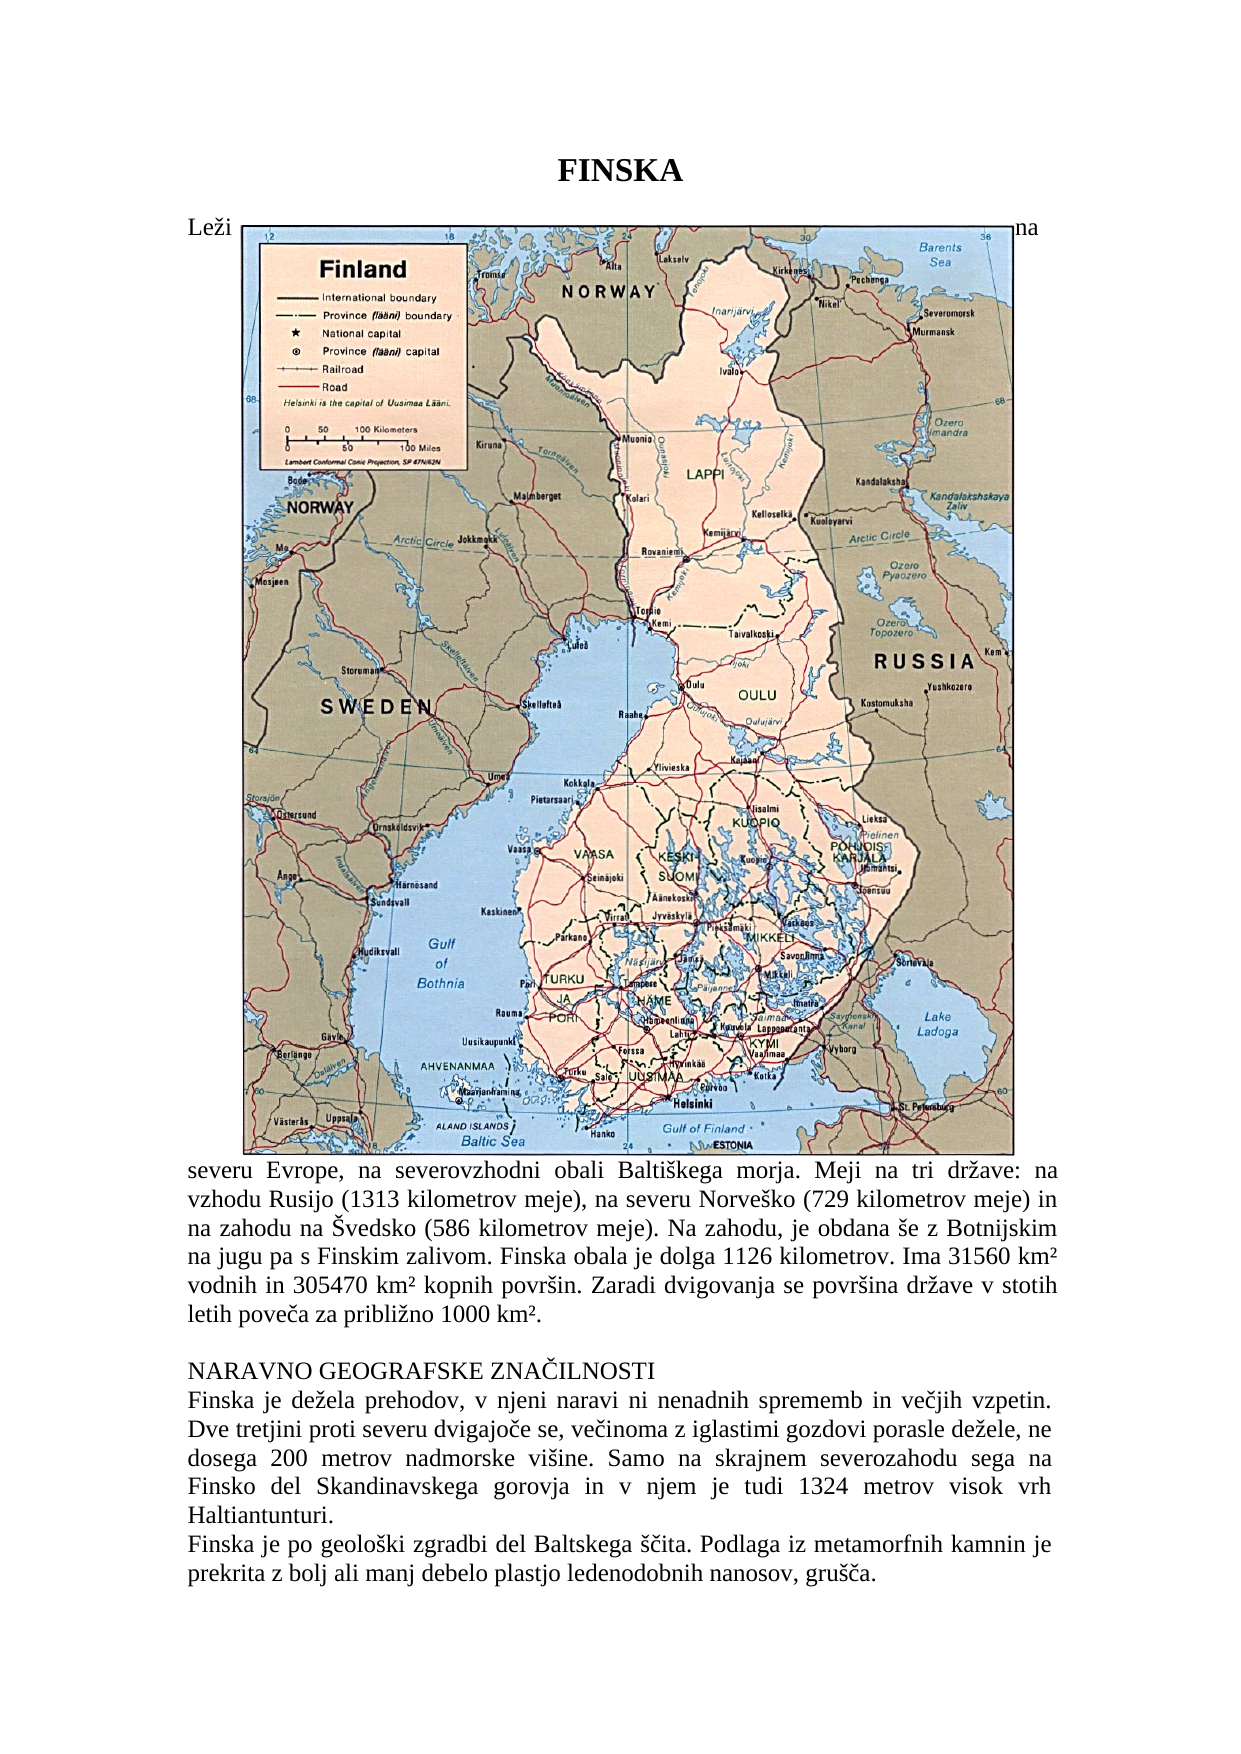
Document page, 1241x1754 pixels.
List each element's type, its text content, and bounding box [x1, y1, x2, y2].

picture [240, 225, 1015, 1156]
subtitle NARAVNO GEOGRAFSKE ZNAČILNOSTI [187, 1356, 1053, 1385]
text Finska je po geološki zgradbi del Baltskega ščita. Podlaga iz metamorfnih kamnin je prekrita z bolj ali manj debelo plastjo ledenodobnih nanosov, grušča. [187, 1529, 1053, 1586]
text Finska je dežela prehodov, v njeni naravi ni nenadnih sprememb in večjih vzpetin. Dve tretjini proti severu dvigajoče se, večinoma z iglastimi gozdovi porasle dežele, ne dosega 200 metrov nadmorske višine. Samo na skrajnem severozahodu sega na Finsko del Skandinavskega gorovja in v njem je tudi 1324 metrov visok vrh Haltiantunturi. [187, 1385, 1053, 1529]
subtitle FINSKA [187, 150, 1053, 188]
text Leži na severu Evrope, na severovzhodni obali Baltiškega morja. Meji na tri države: na vzhodu Rusijo (1313 kilometrov meje), na severu Norveško (729 kilometrov meje) in na zahodu na Švedsko (586 kilometrov meje). Na zahodu, je obdana še z Botnijskim na jugu pa s Finskim zalivom. Finska obala je dolga 1126 kilometrov. Ima 31560 km² vodnih in 305470 km² kopnih površin. Zaradi dvigovanja se površina države v stotih letih poveča za približno 1000 km². [187, 212, 1059, 1328]
